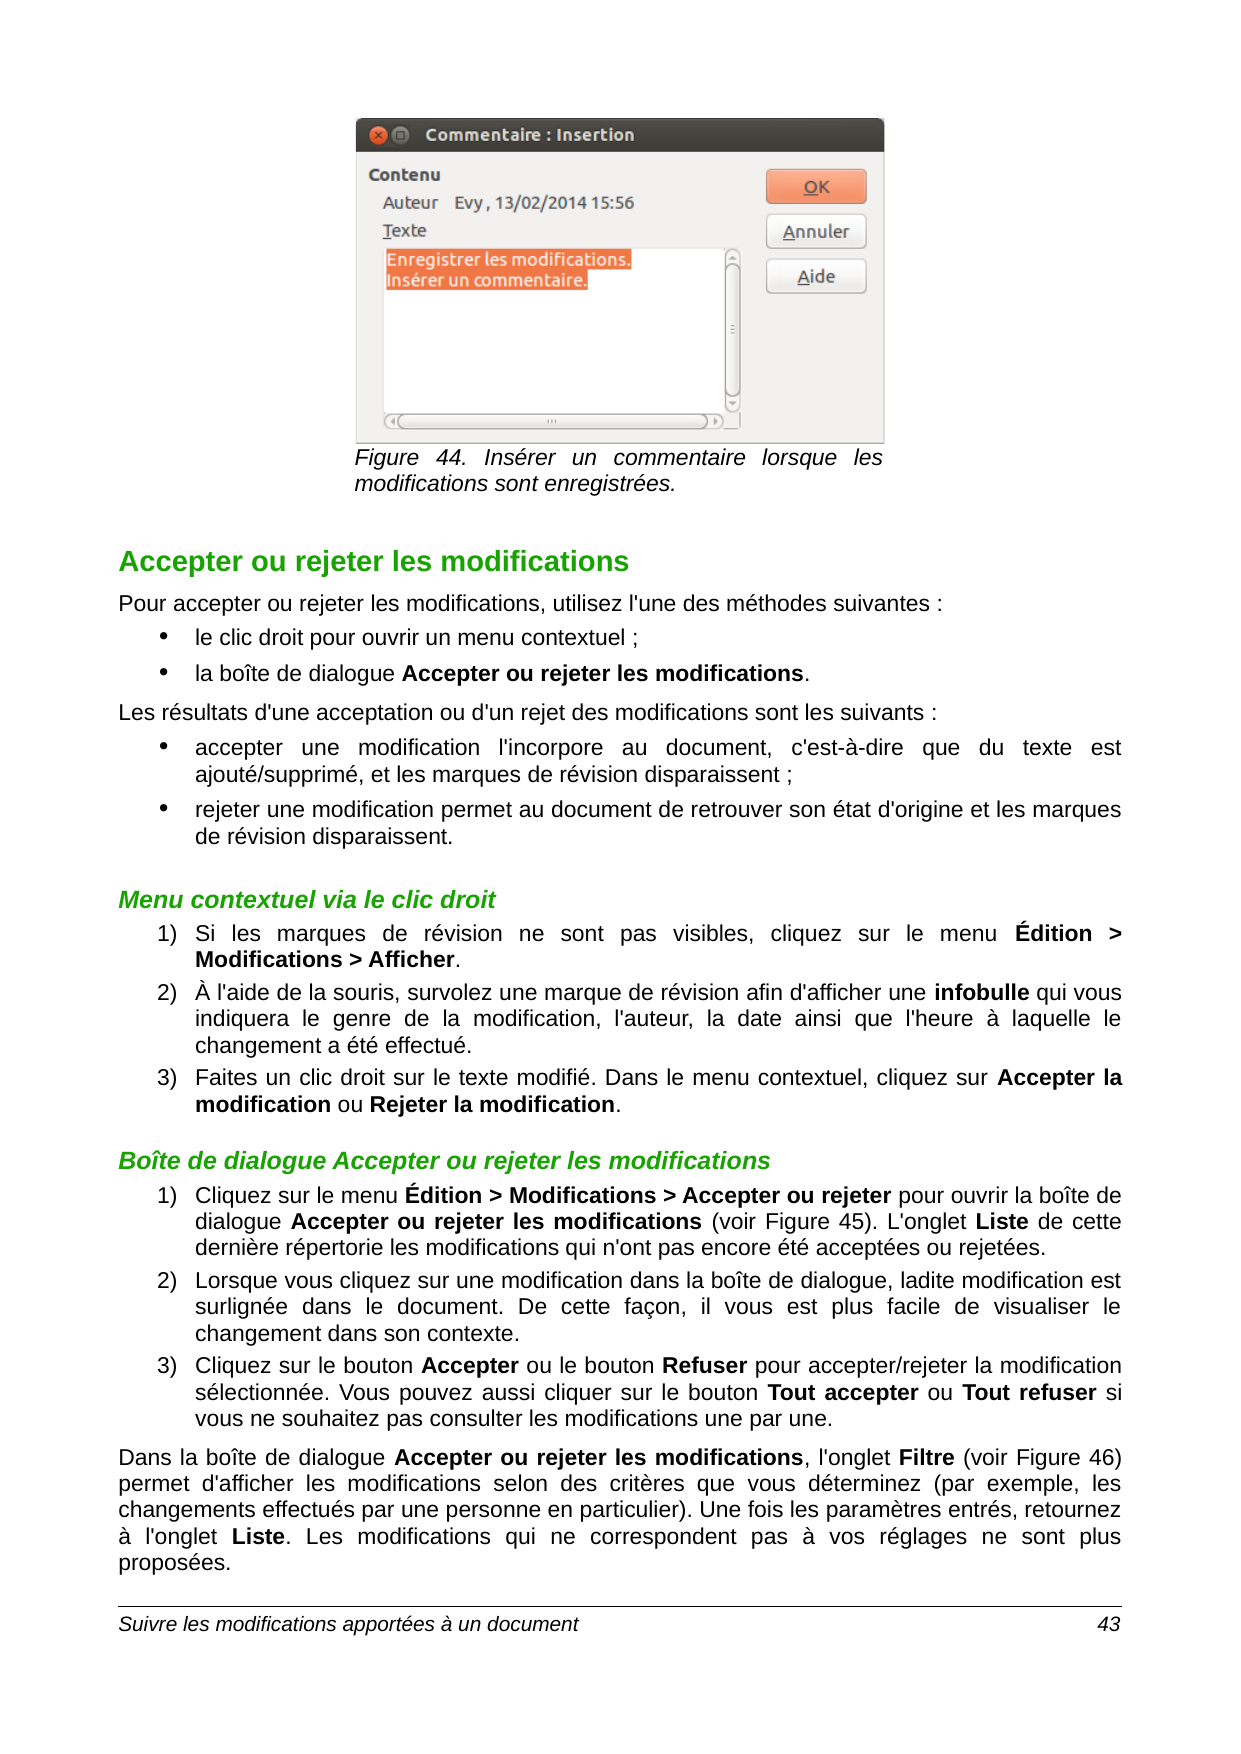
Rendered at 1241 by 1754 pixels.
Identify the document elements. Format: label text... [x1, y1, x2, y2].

list le clic droit pour ouvrir un menu contextuel ; [156, 622, 1122, 652]
list Lorsque vous cliquez sur une modification dans la boîte de dialogue, ladite modification est surlignée dans le document. De cette façon, il vous est plus facile de visualiser le changement dans son contexte. [177, 1267, 1122, 1346]
list Les résultats d'une acceptation ou d'un rejet des modifications sont les suivants : [118, 699, 1122, 726]
subtitle Accepter ou rejeter les modifications [118, 544, 1122, 577]
list À l'aide de la souris, survolez une marque de révision afin d'afficher une infobulle qui vous indiquera le genre de la modification, l'auteur, la date ainsi que l'heure à laquelle le changement a été effectué. [177, 979, 1122, 1058]
list Faites un clic droit sur le texte modifié. Dans le menu contextuel, cliquez sur Accepter la modification ou Rejeter la modification. [177, 1064, 1122, 1117]
list Pour accepter ou rejeter les modifications, utilisez l'une des méthodes suivantes : [118, 589, 1122, 616]
list Si les marques de révision ne sont pas visibles, cliquez sur le menu Édition > Modifications > Afficher. [177, 920, 1122, 973]
text Figure 44. Insérer un commentaire lorsque les modifications sont enregistrées. [354, 118, 886, 496]
picture [355, 118, 885, 444]
subtitle Boîte de dialogue Accepter ou rejeter les modifications [118, 1146, 1122, 1175]
list la boîte de dialogue Accepter ou rejeter les modifications. [156, 658, 1122, 687]
list accepter une modification l'incorpore au document, c'est-à-dire que du texte est ajouté/supprimé, et les marques de révision disparaissent ; [156, 732, 1122, 788]
text Dans la boîte de dialogue Accepter ou rejeter les modifications, l'onglet Filtre (voir Figure 46) permet d'afficher les modifications selon des critères que vous déterminez (par exemple, les changements effectués par une personne en particulier). Une fois les paramètres entrés, retournez à l'onglet Liste. Les modifications qui ne correspondent pas à vos réglages ne sont plus proposées. [118, 1444, 1122, 1576]
list Cliquez sur le menu Édition > Modifications > Accepter ou rejeter pour ouvrir la boîte de dialogue Accepter ou rejeter les modifications (voir Figure 45). L'onglet Liste de cette dernière répertorie les modifications qui n'ont pas encore été acceptées ou rejetées. [177, 1182, 1122, 1261]
list Cliquez sur le bouton Accepter ou le bouton Refuser pour accepter/rejeter la modification sélectionnée. Vous pouvez aussi cliquer sur le bouton Tout accepter ou Tout refuser si vous ne souhaitez pas consulter les modifications une par une. [177, 1352, 1122, 1431]
subtitle Menu contextuel via le clic droit [118, 885, 1122, 914]
list rejeter une modification permet au document de retrouver son état d'origine et les marques de révision disparaissent. [156, 794, 1122, 849]
